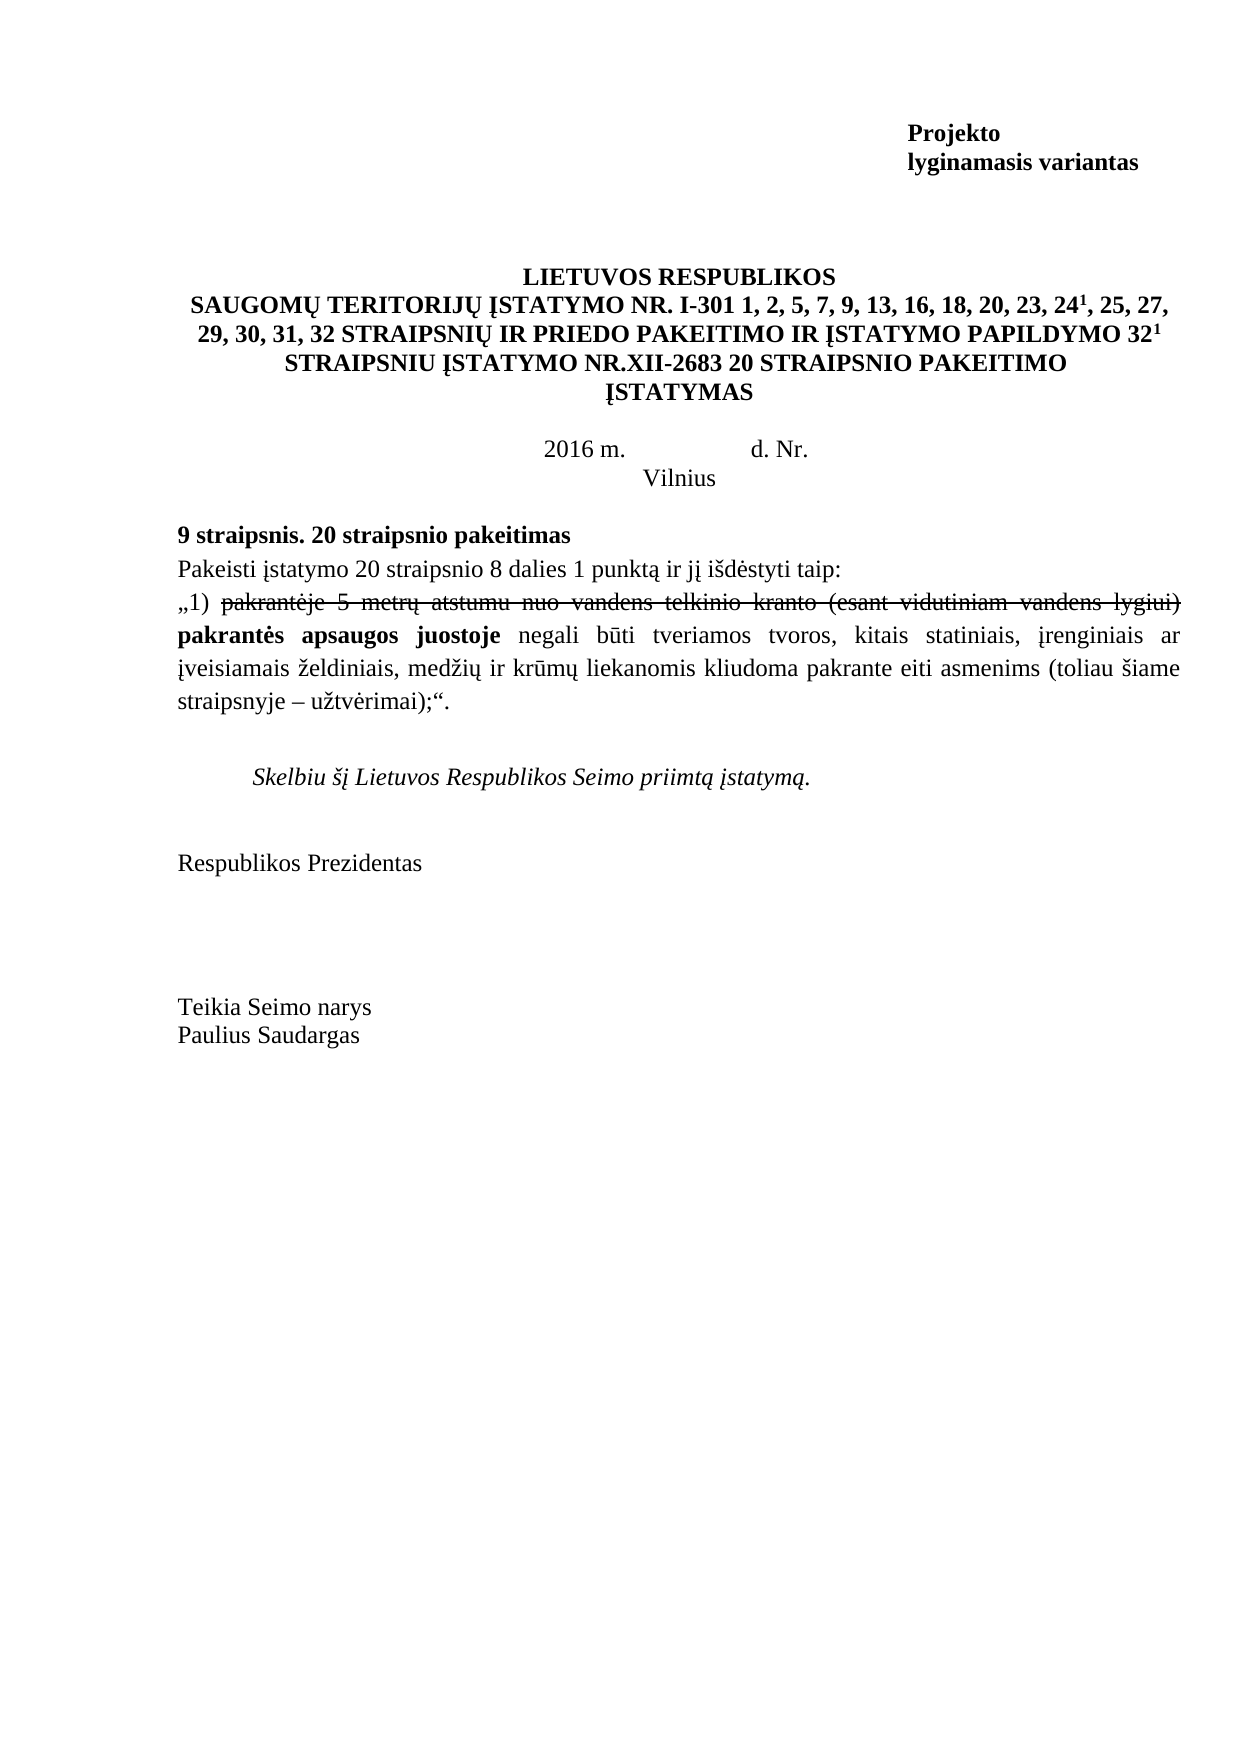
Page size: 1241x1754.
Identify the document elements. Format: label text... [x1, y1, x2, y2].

text 2016 m. d. Nr. [177, 434, 1181, 463]
text Paulius Saudargas [177, 1021, 1181, 1049]
text Vilnius [177, 463, 1181, 492]
text LIETUVOS RESPUBLIKOS [177, 262, 1181, 291]
text Teikia Seimo narys [177, 992, 1181, 1021]
text Projekto [907, 118, 1181, 147]
text 9 straipsnis. 20 straipsnio pakeitimas [177, 521, 1181, 549]
text Skelbiu šį Lietuvos Respublikos Seimo priimtą įstatymą. [177, 762, 1181, 791]
text lyginamasis variantas [907, 147, 1181, 176]
text SAUGOMŲ TERITORIJŲ ĮSTATYMO NR. I-301 1, 2, 5, 7, 9, 13, 16, 18, 20, 23, 241, 25, 27, 29, 30, 31, 32 STRAIPSNIŲ IR PRIEDO PAKEITIMO IR ĮSTATYMO PAPILDYMO 321 STRAIPSNIU ĮSTATYMO NR.XII-2683 20 STRAIPSNIO PAKEITIMO [177, 291, 1181, 377]
text Respublikos Prezidentas [177, 848, 1181, 877]
text „1) pakrantėje 5 metrų atstumu nuo vandens telkinio kranto (esant vidutiniam vandens lygiui) pakrantės apsaugos juostoje negali būti tveriamos tvoros, kitais statiniais, įrenginiais ar įveisiamais želdiniais, medžių ir krūmų liekanomis kliudoma pakrante eiti asmenims (toliau šiame straipsnyje – užtvėrimai);“. [177, 587, 1181, 714]
text ĮSTATYMAS [177, 377, 1181, 406]
text Pakeisti įstatymo 20 straipsnio 8 dalies 1 punktą ir jį išdėstyti taip: [177, 554, 1181, 582]
